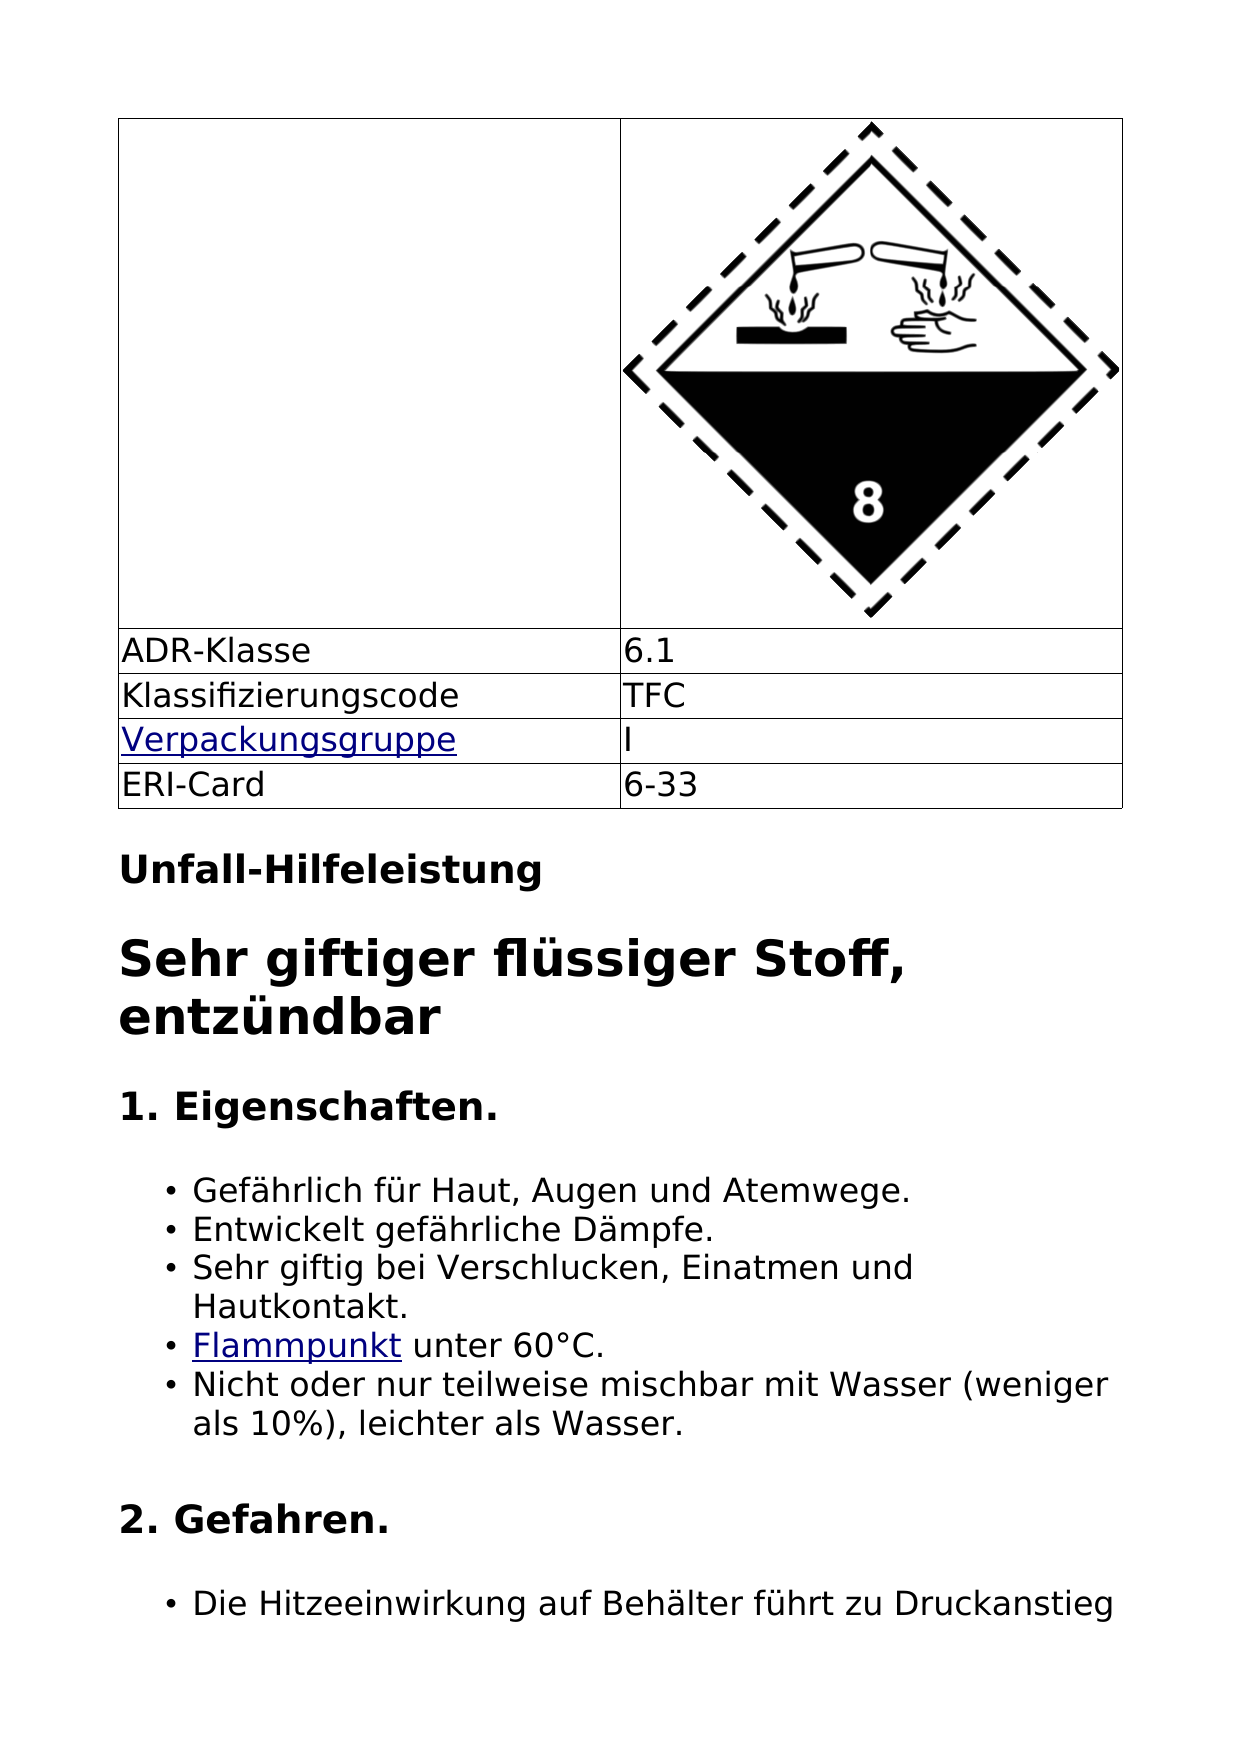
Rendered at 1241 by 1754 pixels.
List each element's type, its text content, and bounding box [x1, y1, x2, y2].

table_cell [621, 119, 1122, 628]
list Entwickelt gefährliche Dämpfe. [177, 1210, 1122, 1249]
table_cell 6-33 [621, 764, 1122, 807]
subtitle Unfall-Hilfeleistung [118, 847, 1122, 892]
subtitle 1. Eigenschaften. [118, 1084, 1122, 1129]
subtitle 2. Gefahren. [118, 1498, 1122, 1543]
list Die Hitzeeinwirkung auf Behälter führt zu Druckanstieg [177, 1585, 1122, 1624]
table_cell ERI-Card [119, 764, 620, 807]
list Sehr giftig bei Verschlucken, Einatmen und Hautkontakt. [177, 1249, 1122, 1327]
table_cell [119, 119, 620, 628]
subtitle Sehr giftiger flüssiger Stoff, entzündbar [118, 930, 1122, 1046]
list Nicht oder nur teilweise mischbar mit Wasser (weniger als 10%), leichter als Wasser. [177, 1365, 1122, 1443]
table_cell ADR-Klasse [119, 629, 620, 673]
table_cell TFC [621, 674, 1122, 718]
table_cell 6.1 [621, 629, 1122, 673]
table_cell Verpackungsgruppe [119, 719, 620, 763]
table_cell Klassifizierungscode [119, 674, 620, 718]
table_cell I [621, 719, 1122, 763]
list Flammpunkt unter 60°C. [177, 1327, 1122, 1365]
list Gefährlich für Haut, Augen und Atemwege. [177, 1171, 1122, 1210]
picture [622, 121, 1120, 618]
